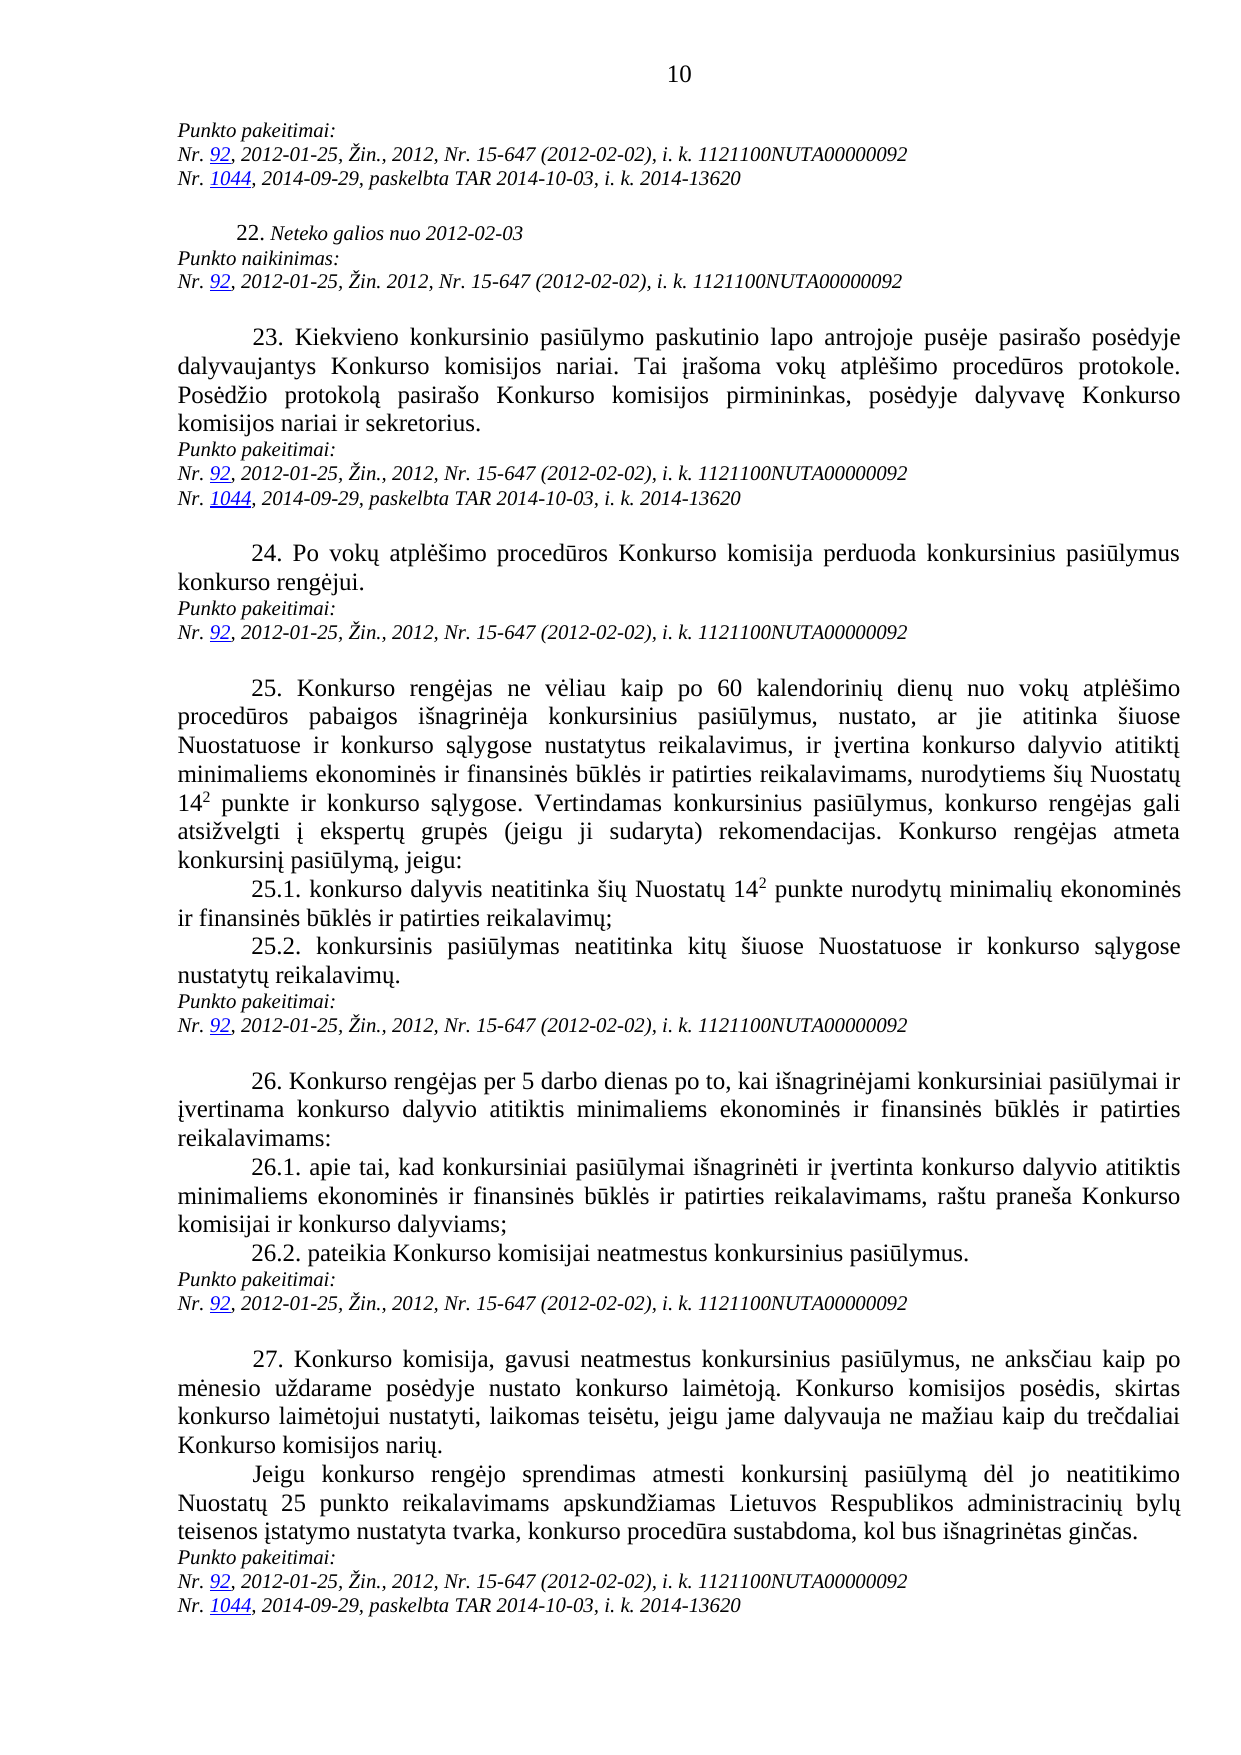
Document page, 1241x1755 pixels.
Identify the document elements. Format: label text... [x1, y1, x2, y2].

text 25.2. konkursinis pasiūlymas neatitinka kitų šiuose Nuostatuose ir konkurso sąlygose nustatytų reikalavimų. [177, 931, 1181, 989]
text Nr. 92, 2012-01-25, Žin., 2012, Nr. 15-647 (2012-02-02), i. k. 1121100NUTA00000092 [177, 1569, 1181, 1593]
text Punkto pakeitimai: [177, 1267, 1181, 1291]
text Punkto pakeitimai: [177, 1545, 1181, 1569]
text Punkto pakeitimai: [177, 596, 1181, 620]
text 23. Kiekvieno konkursinio pasiūlymo paskutinio lapo antrojoje pusėje pasirašo posėdyje dalyvaujantys Konkurso komisijos nariai. Tai įrašoma vokų atplėšimo procedūros protokole. Posėdžio protokolą pasirašo Konkurso komisijos pirmininkas, posėdyje dalyvavę Konkurso komisijos nariai ir sekretorius. [177, 322, 1181, 437]
text 26. Konkurso rengėjas per 5 darbo dienas po to, kai išnagrinėjami konkursiniai pasiūlymai ir įvertinama konkurso dalyvio atitiktis minimaliems ekonominės ir finansinės būklės ir patirties reikalavimams: [177, 1066, 1181, 1152]
text 22. Neteko galios nuo 2012-02-03 [177, 219, 1181, 245]
text Nr. 92, 2012-01-25, Žin. 2012, Nr. 15-647 (2012-02-02), i. k. 1121100NUTA00000092 [177, 269, 1181, 293]
text 24. Po vokų atplėšimo procedūros Konkurso komisija perduoda konkursinius pasiūlymus konkurso rengėjui. [177, 538, 1181, 596]
text Nr. 92, 2012-01-25, Žin., 2012, Nr. 15-647 (2012-02-02), i. k. 1121100NUTA00000092 [177, 1291, 1181, 1315]
text 26.1. apie tai, kad konkursiniai pasiūlymai išnagrinėti ir įvertinta konkurso dalyvio atitiktis minimaliems ekonominės ir finansinės būklės ir patirties reikalavimams, raštu praneša Konkurso komisijai ir konkurso dalyviams; [177, 1152, 1181, 1238]
text Punkto pakeitimai: [177, 437, 1181, 461]
text Nr. 1044, 2014-09-29, paskelbta TAR 2014-10-03, i. k. 2014-13620 [177, 1593, 1181, 1617]
text Nr. 92, 2012-01-25, Žin., 2012, Nr. 15-647 (2012-02-02), i. k. 1121100NUTA00000092 [177, 461, 1181, 485]
text 27. Konkurso komisija, gavusi neatmestus konkursinius pasiūlymus, ne anksčiau kaip po mėnesio uždarame posėdyje nustato konkurso laimėtoją. Konkurso komisijos posėdis, skirtas konkurso laimėtojui nustatyti, laikomas teisėtu, jeigu jame dalyvauja ne mažiau kaip du trečdaliai Konkurso komisijos narių. [177, 1344, 1181, 1459]
text Nr. 1044, 2014-09-29, paskelbta TAR 2014-10-03, i. k. 2014-13620 [177, 485, 1181, 509]
text Jeigu konkurso rengėjo sprendimas atmesti konkursinį pasiūlymą dėl jo neatitikimo Nuostatų 25 punkto reikalavimams apskundžiamas Lietuvos Respublikos administracinių bylų teisenos įstatymo nustatyta tvarka, konkurso procedūra sustabdoma, kol bus išnagrinėtas ginčas. [177, 1459, 1181, 1545]
text Punkto pakeitimai: [177, 989, 1181, 1013]
text Punkto naikinimas: [177, 245, 1181, 269]
text 25.1. konkurso dalyvis neatitinka šių Nuostatų 142 punkte nurodytų minimalių ekonominės ir finansinės būklės ir patirties reikalavimų; [177, 874, 1181, 931]
text Nr. 1044, 2014-09-29, paskelbta TAR 2014-10-03, i. k. 2014-13620 [177, 166, 1181, 190]
text Punkto pakeitimai: [177, 118, 1181, 142]
text 25. Konkurso rengėjas ne vėliau kaip po 60 kalendorinių dienų nuo vokų atplėšimo procedūros pabaigos išnagrinėja konkursinius pasiūlymus, nustato, ar jie atitinka šiuose Nuostatuose ir konkurso sąlygose nustatytus reikalavimus, ir įvertina konkurso dalyvio atitiktį minimaliems ekonominės ir finansinės būklės ir patirties reikalavimams, nurodytiems šių Nuostatų 142 punkte ir konkurso sąlygose. Vertindamas konkursinius pasiūlymus, konkurso rengėjas gali atsižvelgti į ekspertų grupės (jeigu ji sudaryta) rekomendacijas. Konkurso rengėjas atmeta konkursinį pasiūlymą, jeigu: [177, 673, 1181, 874]
text Nr. 92, 2012-01-25, Žin., 2012, Nr. 15-647 (2012-02-02), i. k. 1121100NUTA00000092 [177, 620, 1181, 644]
text Nr. 92, 2012-01-25, Žin., 2012, Nr. 15-647 (2012-02-02), i. k. 1121100NUTA00000092 [177, 142, 1181, 166]
text 26.2. pateikia Konkurso komisijai neatmestus konkursinius pasiūlymus. [177, 1238, 1181, 1267]
text Nr. 92, 2012-01-25, Žin., 2012, Nr. 15-647 (2012-02-02), i. k. 1121100NUTA00000092 [177, 1013, 1181, 1037]
